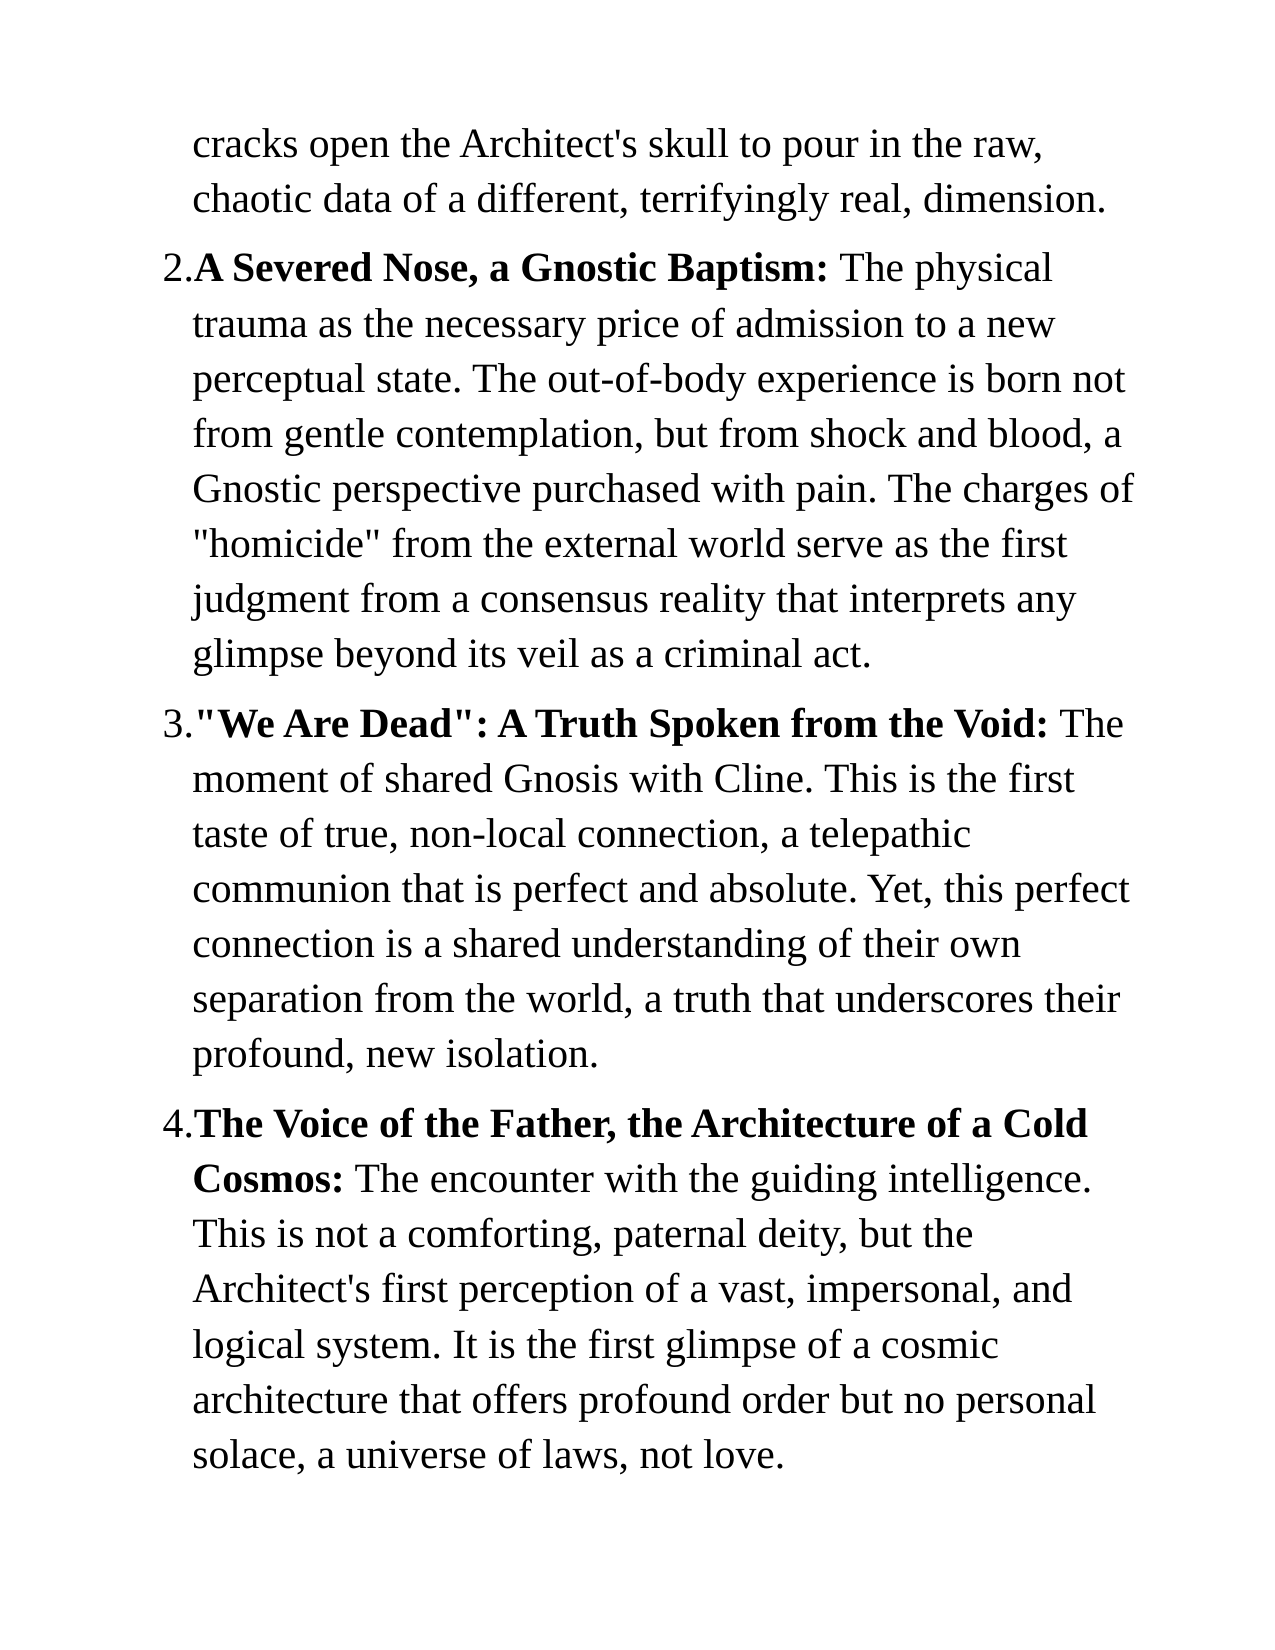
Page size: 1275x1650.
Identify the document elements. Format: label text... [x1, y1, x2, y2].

list cracks open the Architect's skull to pour in the raw, chaotic data of a different, terrifyingly real, dimension. [162, 118, 1157, 221]
list A Severed Nose, a Gnostic Baptism: The physical trauma as the necessary price of admission to a new perceptual state. The out-of-body experience is born not from gentle contemplation, but from shock and blood, a Gnostic perspective purchased with pain. The charges of "homicide" from the external world serve as the first judgment from a consensus reality that interprets any glimpse beyond its veil as a criminal act. [162, 243, 1157, 677]
list The Voice of the Father, the Architecture of a Cold Cosmos: The encounter with the guiding intelligence. This is not a comforting, paternal deity, but the Architect's first perception of a vast, impersonal, and logical system. It is the first glimpse of a cosmic architecture that offers profound order but no personal solace, a universe of laws, not love. [162, 1099, 1157, 1477]
list "We Are Dead": A Truth Spoken from the Void: The moment of shared Gnosis with Cline. This is the first taste of true, non-local connection, a telepathic communion that is perfect and absolute. Yet, this perfect connection is a shared understanding of their own separation from the world, a truth that underscores their profound, new isolation. [162, 698, 1157, 1077]
